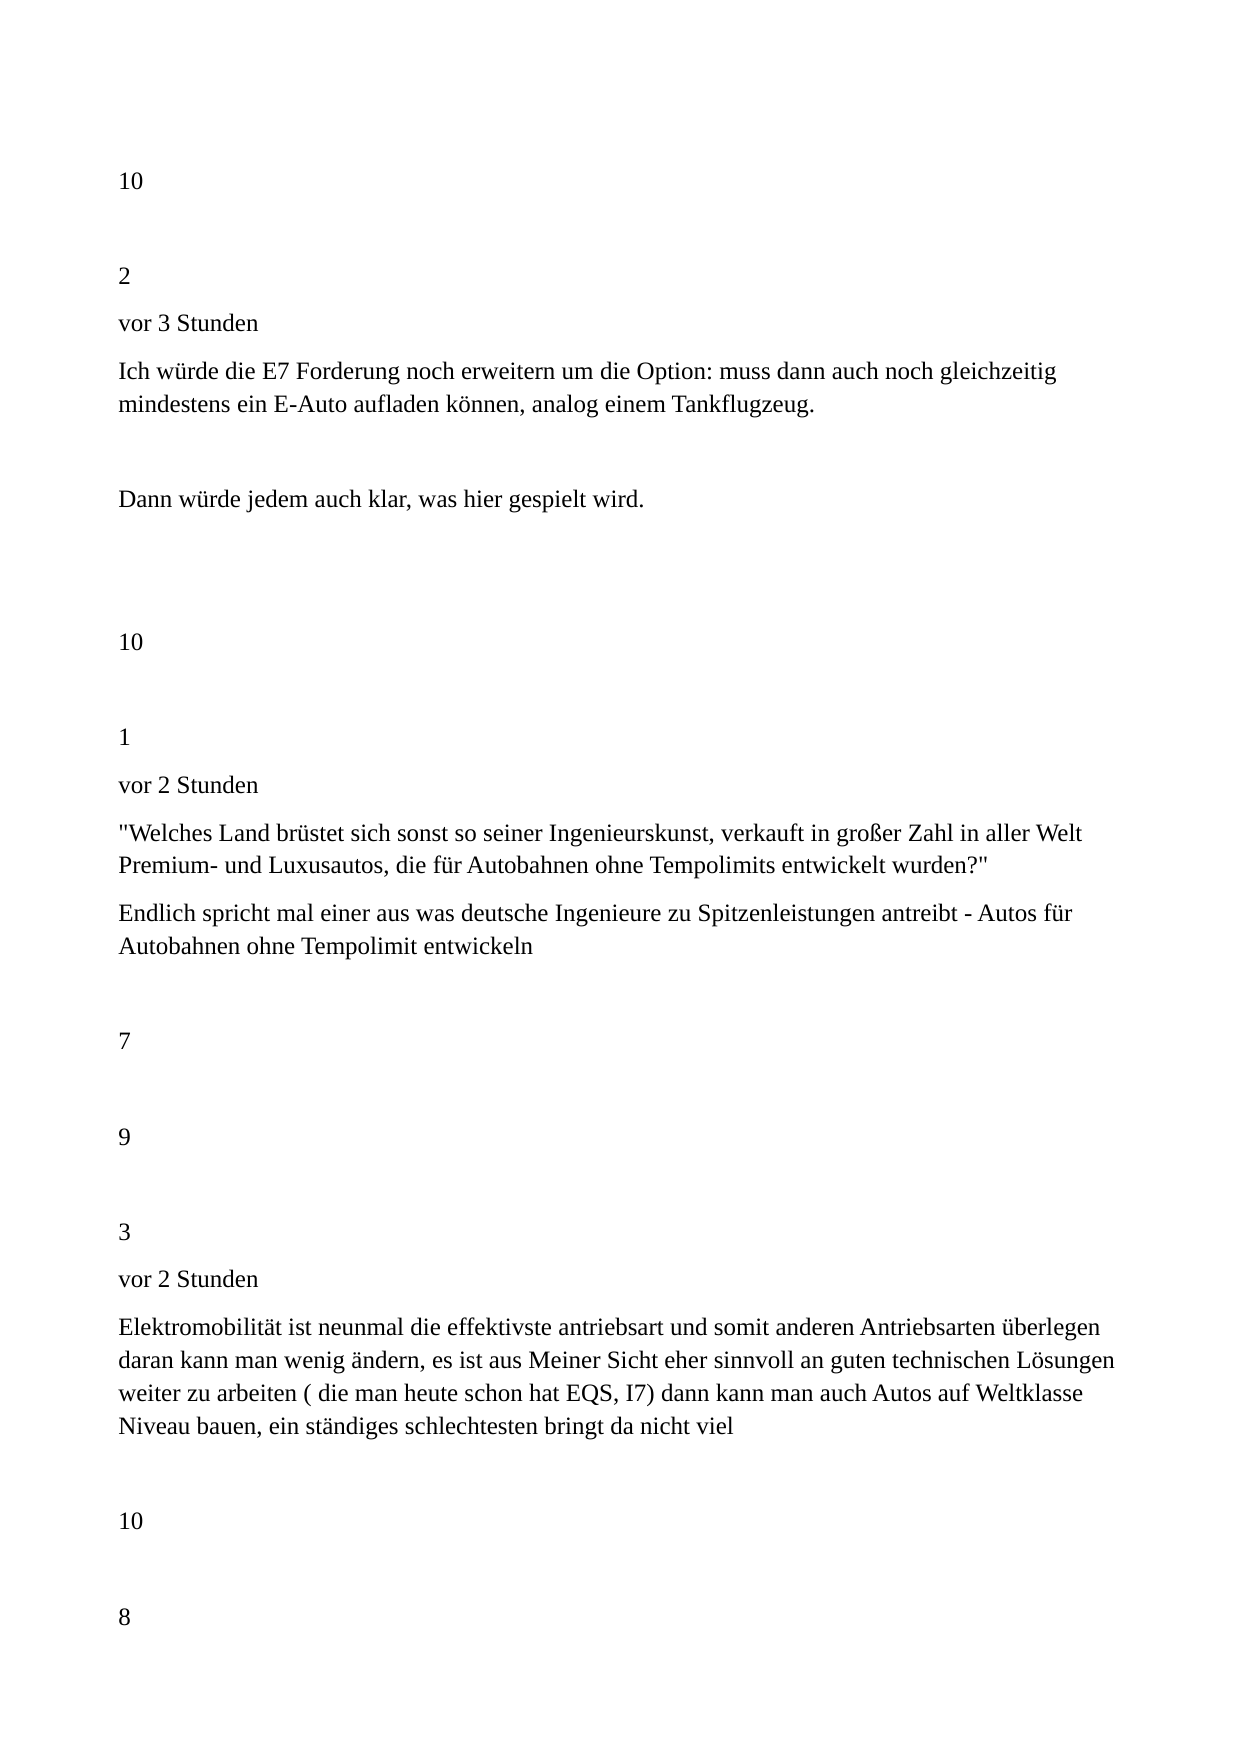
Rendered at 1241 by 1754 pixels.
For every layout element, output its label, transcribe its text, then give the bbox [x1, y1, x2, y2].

text vor 3 Stunden [118, 308, 1122, 337]
text 10 [118, 627, 1122, 656]
text Ich würde die E7 Forderung noch erweitern um die Option: muss dann auch noch gleichzeitig mindestens ein E-Auto aufladen können, analog einem Tankflugzeug. [118, 356, 1122, 418]
text 8 [118, 1602, 1122, 1630]
text 9 [118, 1122, 1122, 1150]
text vor 2 Stunden [118, 1264, 1122, 1293]
text 10 [118, 166, 1122, 194]
text vor 2 Stunden [118, 770, 1122, 799]
text 1 [118, 722, 1122, 751]
text "Welches Land brüstet sich sonst so seiner Ingenieurskunst, verkauft in großer Zahl in aller Welt Premium- und Luxusautos, die für Autobahnen ohne Tempolimits entwickelt wurden?" [118, 818, 1122, 879]
text 2 [118, 261, 1122, 290]
text Elektromobilität ist neunmal die effektivste antriebsart und somit anderen Antriebsarten überlegen daran kann man wenig ändern, es ist aus Meiner Sicht eher sinnvoll an guten technischen Lösungen weiter zu arbeiten ( die man heute schon hat EQS, I7) dann kann man auch Autos auf Weltklasse Niveau bauen, ein ständiges schlechtesten bringt da nicht viel [118, 1312, 1122, 1440]
text 7 [118, 1026, 1122, 1055]
text 10 [118, 1506, 1122, 1535]
text Dann würde jedem auch klar, was hier gespielt wird. [118, 484, 1122, 513]
text 3 [118, 1217, 1122, 1246]
text Endlich spricht mal einer aus was deutsche Ingenieure zu Spitzenleistungen antreibt - Autos für Autobahnen ohne Tempolimit entwickeln [118, 898, 1122, 960]
